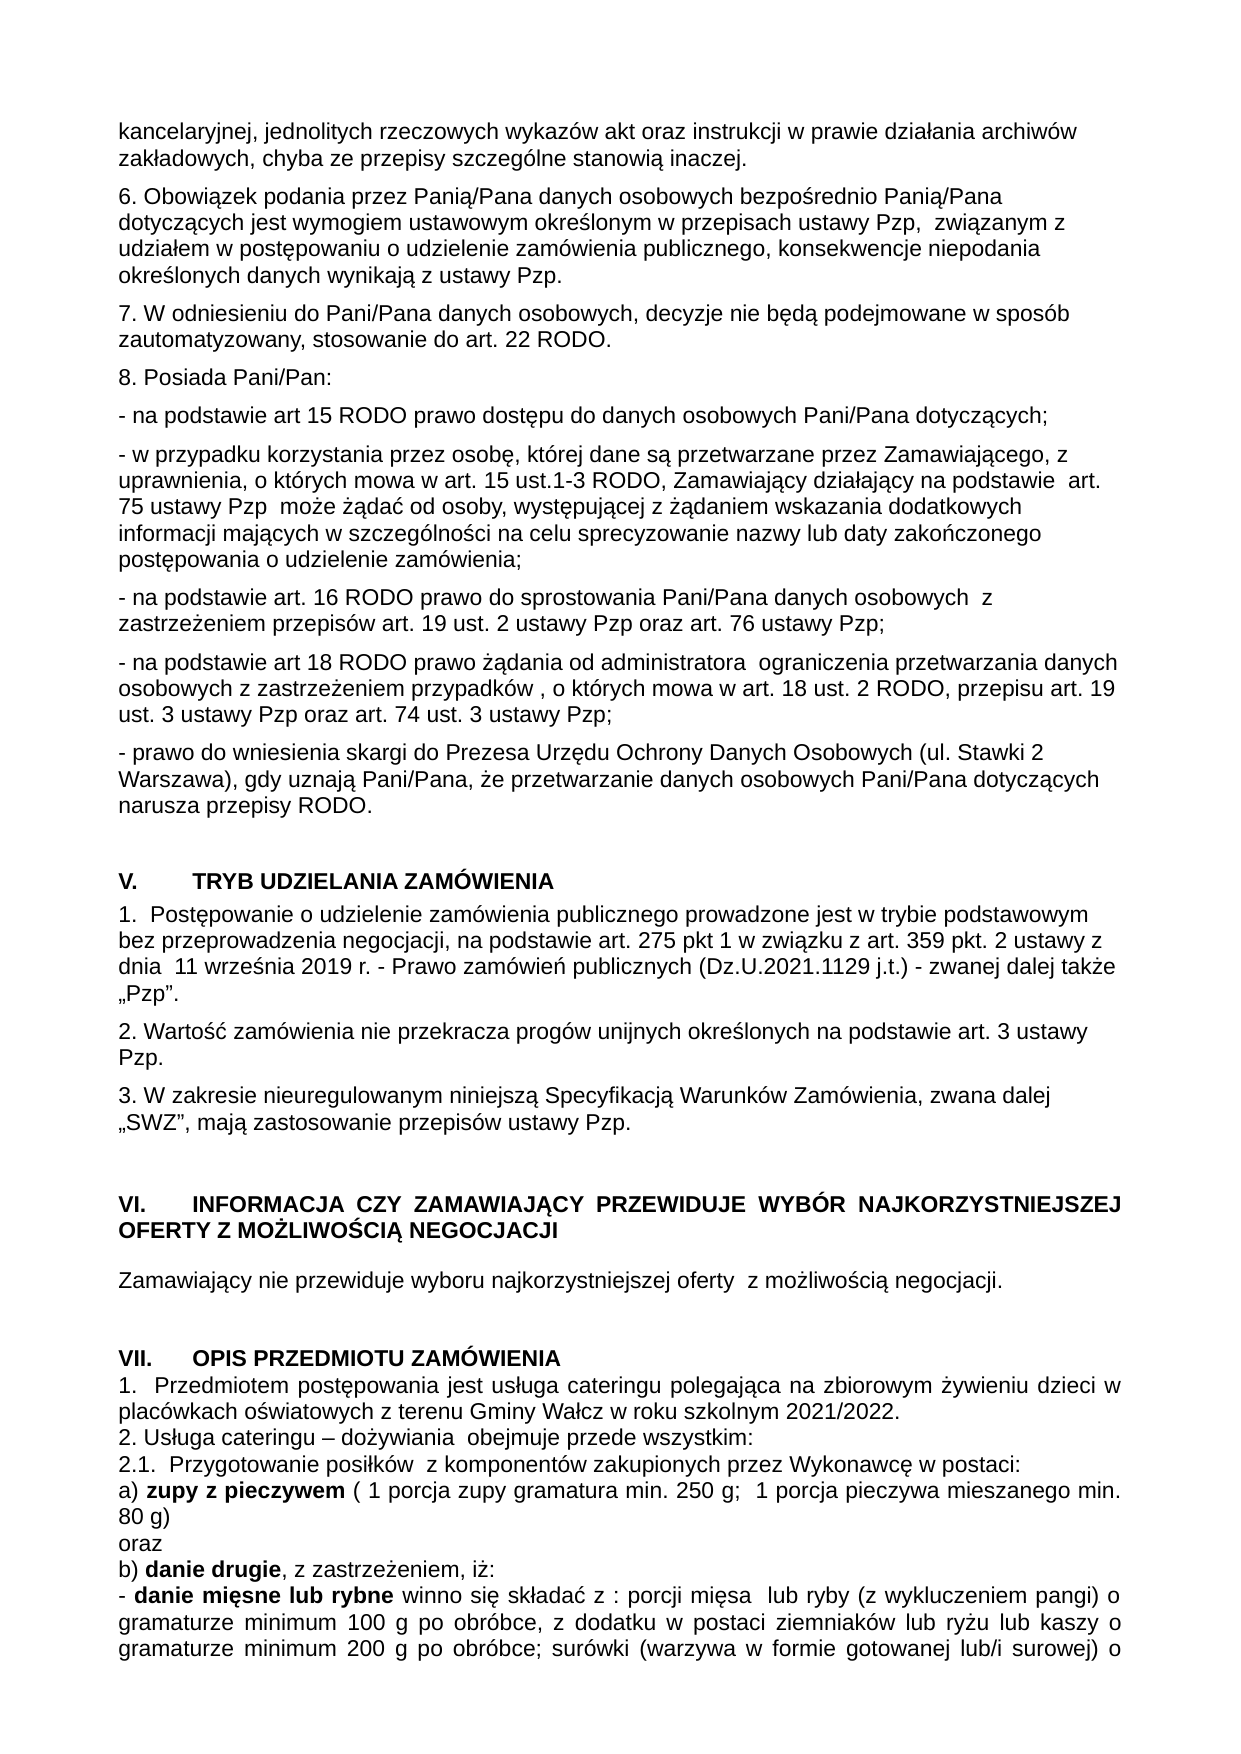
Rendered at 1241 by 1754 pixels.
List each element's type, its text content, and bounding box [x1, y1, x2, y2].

text VI. INFORMACJA CZY ZAMAWIAJĄCY PRZEWIDUJE WYBÓR NAJKORZYSTNIEJSZEJ OFERTY Z MOŻLIWOŚCIĄ NEGOCJACJI [118, 1191, 1122, 1244]
text oraz [118, 1530, 1122, 1556]
text 3. W zakresie nieuregulowanym niniejszą Specyfikacją Warunków Zamówienia, zwana dalej „SWZ”, mają zastosowanie przepisów ustawy Pzp. [118, 1082, 1122, 1135]
text - na podstawie art 15 RODO prawo dostępu do danych osobowych Pani/Pana dotyczących; [118, 402, 1122, 429]
text 2.1. Przygotowanie posiłków z komponentów zakupionych przez Wykonawcę w postaci: [118, 1451, 1122, 1477]
text 2. Wartość zamówienia nie przekracza progów unijnych określonych na podstawie art. 3 ustawy Pzp. [118, 1018, 1122, 1071]
text 7. W odniesieniu do Pani/Pana danych osobowych, decyzje nie będą podejmowane w sposób zautomatyzowany, stosowanie do art. 22 RODO. [118, 300, 1122, 352]
text V. TRYB UDZIELANIA ZAMÓWIENIA [118, 868, 1122, 895]
text b) danie drugie, z zastrzeżeniem, iż: [118, 1556, 1122, 1582]
text 1. Postępowanie o udzielenie zamówienia publicznego prowadzone jest w trybie podstawowym bez przeprowadzenia negocjacji, na podstawie art. 275 pkt 1 w związku z art. 359 pkt. 2 ustawy z dnia 11 września 2019 r. - Prawo zamówień publicznych (Dz.U.2021.1129 j.t.) - zwanej dalej także „Pzp”. [118, 901, 1122, 1006]
text a) zupy z pieczywem ( 1 porcja zupy gramatura min. 250 g; 1 porcja pieczywa mieszanego min. 80 g) [118, 1477, 1122, 1530]
text - na podstawie art. 16 RODO prawo do sprostowania Pani/Pana danych osobowych z zastrzeżeniem przepisów art. 19 ust. 2 ustawy Pzp oraz art. 76 ustawy Pzp; [118, 584, 1122, 637]
text kancelaryjnej, jednolitych rzeczowych wykazów akt oraz instrukcji w prawie działania archiwów zakładowych, chyba ze przepisy szczególne stanowią inaczej. [118, 118, 1122, 171]
text 6. Obowiązek podania przez Panią/Pana danych osobowych bezpośrednio Panią/Pana dotyczących jest wymogiem ustawowym określonym w przepisach ustawy Pzp, związanym z udziałem w postępowaniu o udzielenie zamówienia publicznego, konsekwencje niepodania określonych danych wynikają z ustawy Pzp. [118, 183, 1122, 288]
text VII. OPIS PRZEDMIOTU ZAMÓWIENIA [118, 1345, 1122, 1372]
text - na podstawie art 18 RODO prawo żądania od administratora ograniczenia przetwarzania danych osobowych z zastrzeżeniem przypadków , o których mowa w art. 18 ust. 2 RODO, przepisu art. 19 ust. 3 ustawy Pzp oraz art. 74 ust. 3 ustawy Pzp; [118, 648, 1122, 728]
text 8. Posiada Pani/Pan: [118, 364, 1122, 391]
text 2. Usługa cateringu – dożywiania obejmuje przede wszystkim: [118, 1424, 1122, 1451]
text 1. Przedmiotem postępowania jest usługa cateringu polegająca na zbiorowym żywieniu dzieci w placówkach oświatowych z terenu Gminy Wałcz w roku szkolnym 2021/2022. [118, 1372, 1122, 1424]
text - w przypadku korzystania przez osobę, której dane są przetwarzane przez Zamawiającego, z uprawnienia, o których mowa w art. 15 ust.1-3 RODO, Zamawiający działający na podstawie art. 75 ustawy Pzp może żądać od osoby, występującej z żądaniem wskazania dodatkowych informacji mających w szczególności na celu sprecyzowanie nazwy lub daty zakończonego postępowania o udzielenie zamówienia; [118, 441, 1122, 572]
text - danie mięsne lub rybne winno się składać z : porcji mięsa lub ryby (z wykluczeniem pangi) o gramaturze minimum 100 g po obróbce, z dodatku w postaci ziemniaków lub ryżu lub kaszy o gramaturze minimum 200 g po obróbce; surówki (warzywa w formie gotowanej lub/i surowej) o [118, 1582, 1122, 1661]
text Zamawiający nie przewiduje wyboru najkorzystniejszej oferty z możliwością negocjacji. [118, 1267, 1122, 1294]
text - prawo do wniesienia skargi do Prezesa Urzędu Ochrony Danych Osobowych (ul. Stawki 2 Warszawa), gdy uznają Pani/Pana, że przetwarzanie danych osobowych Pani/Pana dotyczących narusza przepisy RODO. [118, 739, 1122, 818]
